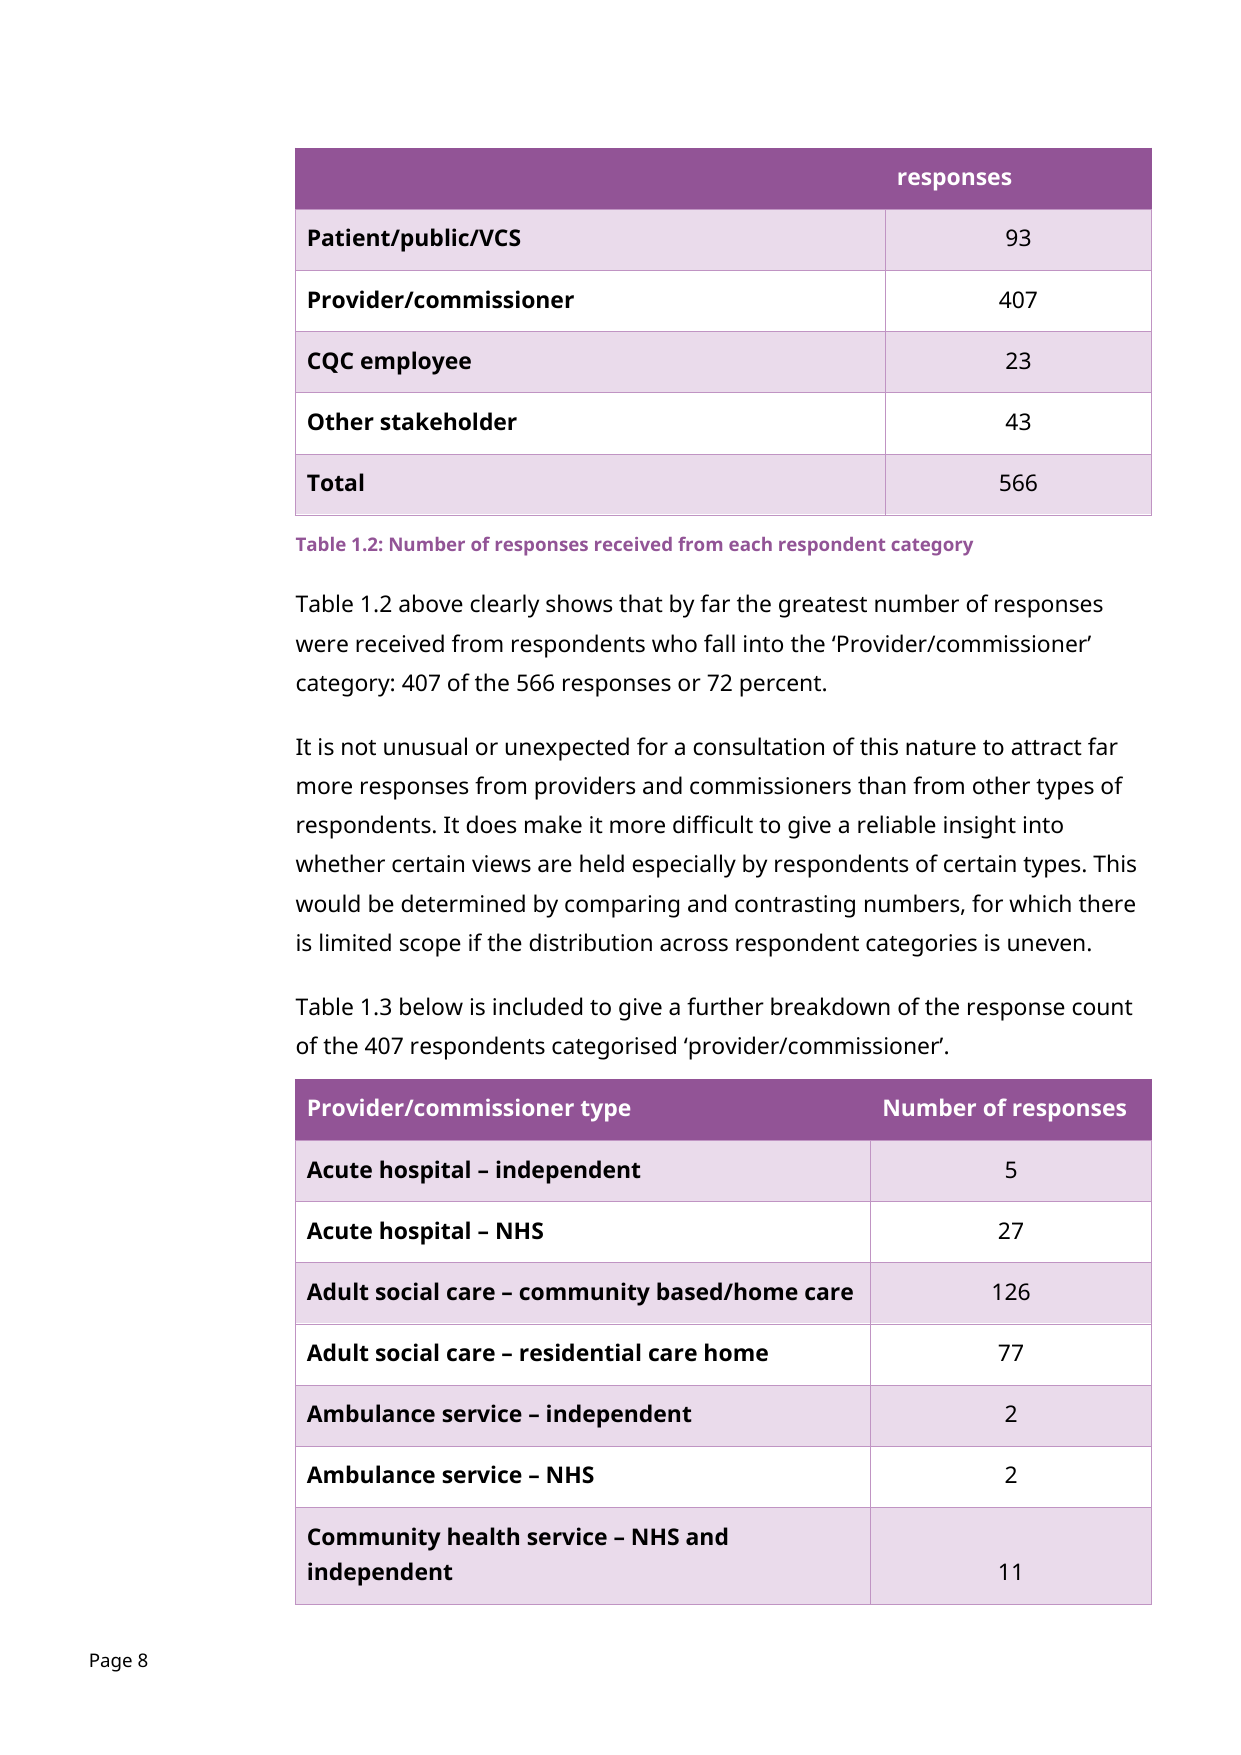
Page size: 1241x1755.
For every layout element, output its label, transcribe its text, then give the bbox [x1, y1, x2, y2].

table_cell 93 [886, 210, 1151, 270]
table_cell 23 [886, 332, 1151, 392]
table_cell 2 [871, 1447, 1151, 1507]
table_header responses [885, 149, 1151, 209]
table_cell Other stakeholder [296, 393, 885, 453]
table_cell Acute hospital – independent [296, 1141, 870, 1201]
table_cell 126 [871, 1263, 1151, 1323]
table_cell 5 [871, 1141, 1151, 1201]
table_cell 77 [871, 1325, 1151, 1384]
table_cell 11 [871, 1508, 1151, 1604]
table_cell Ambulance service – NHS [296, 1447, 870, 1507]
table_header Provider/commissioner type [296, 1080, 871, 1140]
table_cell 27 [871, 1202, 1151, 1262]
text Table 1.2: Number of responses received from each respondent category [295, 528, 1152, 556]
table_cell 566 [886, 455, 1151, 514]
text Table 1.3 below is included to give a further breakdown of the response count of the 407 respondents categorised ‘provider/commissioner’. [295, 988, 1152, 1061]
table_cell Patient/public/VCS [296, 210, 885, 270]
table_cell 2 [871, 1386, 1151, 1446]
text It is not unusual or unexpected for a consultation of this nature to attract far more responses from providers and commissioners than from other types of respondents. It does make it more difficult to give a reliable insight into whether certain views are held especially by respondents of certain types. This would be determined by comparing and contrasting numbers, for which there is limited scope if the distribution across respondent categories is uneven. [295, 728, 1152, 958]
table_cell Provider/commissioner [296, 271, 885, 331]
table_cell Total [296, 455, 885, 514]
text Table 1.2 above clearly shows that by far the greatest number of responses were received from respondents who fall into the ‘Provider/commissioner’ category: 407 of the 566 responses or 72 percent. [295, 586, 1152, 698]
table_cell CQC employee [296, 332, 885, 392]
table_header [296, 149, 885, 209]
table_cell 407 [886, 271, 1151, 331]
table_header Number of responses [871, 1080, 1151, 1140]
table_cell Acute hospital – NHS [296, 1202, 870, 1262]
table_cell Adult social care – residential care home [296, 1325, 870, 1384]
table_cell Ambulance service – independent [296, 1386, 870, 1446]
table_cell 43 [886, 393, 1151, 453]
table_cell Community health service – NHS and independent [296, 1508, 870, 1604]
table_cell Adult social care – community based/home care [296, 1263, 870, 1323]
